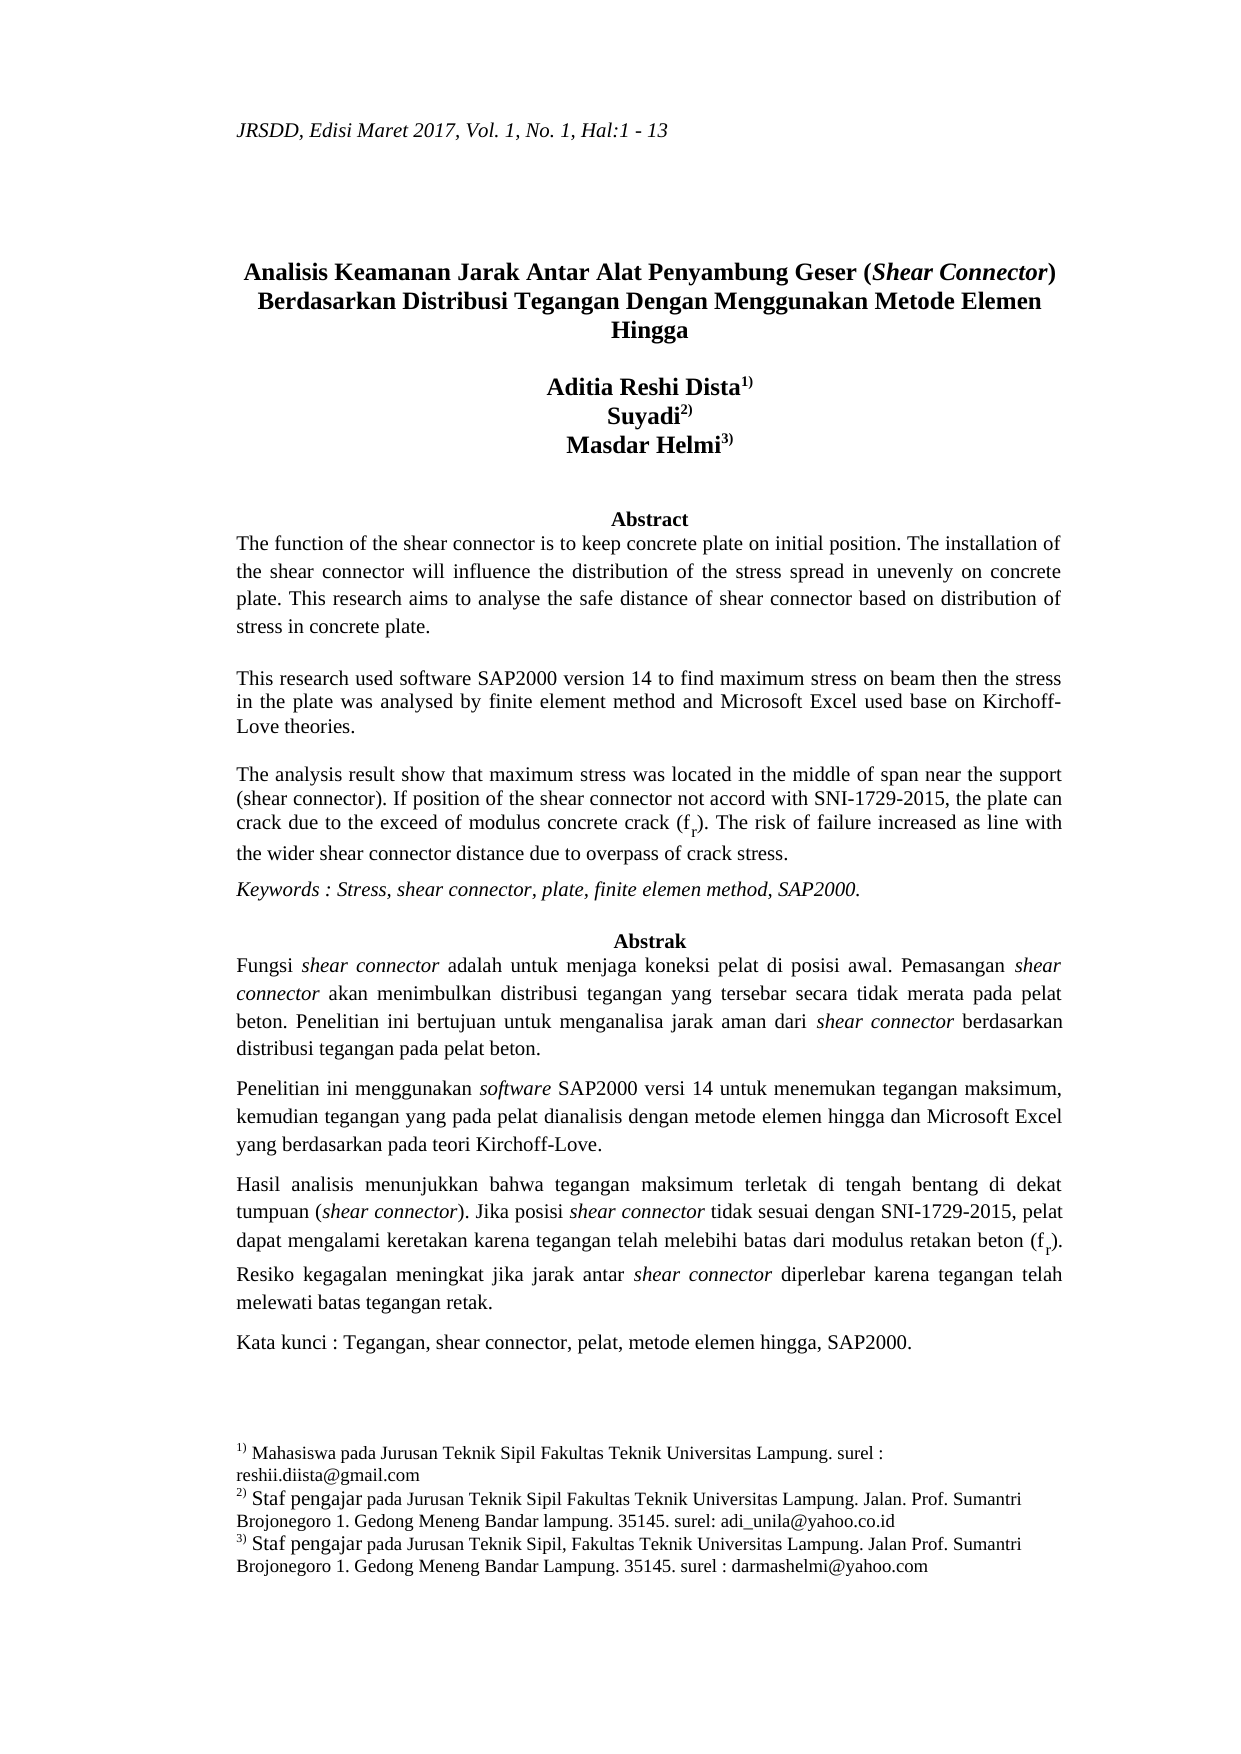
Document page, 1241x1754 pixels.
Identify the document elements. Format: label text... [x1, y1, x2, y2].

text Hasil analisis menunjukkan bahwa tegangan maksimum terletak di tengah bentang di dekat tumpuan (shear connector). Jika posisi shear connector tidak sesuai dengan SNI-1729-2015, pelat dapat mengalami keretakan karena tegangan telah melebihi batas dari modulus retakan beton (fr). Resiko kegagalan meningkat jika jarak antar shear connector diperlebar karena tegangan telah melewati batas tegangan retak. [236, 1172, 1063, 1314]
text ) Mahasiswa pada Jurusan Teknik Sipil Fakultas Teknik Universitas Lampung. surel : reshii.diista@gmail.com [236, 1440, 1063, 1486]
text Aditia Reshi Dista) [236, 372, 1063, 401]
text Fungsi shear connector adalah untuk menjaga koneksi pelat di posisi awal. Pemasangan shear connector akan menimbulkan distribusi tegangan yang tersebar secara tidak merata pada pelat beton. Penelitian ini bertujuan untuk menganalisa jarak aman dari shear connector berdasarkan distribusi tegangan pada pelat beton. [236, 953, 1063, 1060]
text Kata kunci : Tegangan, shear connector, pelat, metode elemen hingga, SAP2000. [236, 1330, 1063, 1354]
text Analisis Keamanan Jarak Antar Alat Penyambung Geser (Shear Connector) Berdasarkan Distribusi Tegangan Dengan Menggunakan Metode Elemen Hingga [236, 257, 1063, 344]
text ) Staf pengajar pada Jurusan Teknik Sipil Fakultas Teknik Universitas Lampung. Jalan. Prof. Sumantri Brojonegoro 1. Gedong Meneng Bandar lampung. 35145. surel: adi_unila@yahoo.co.id [236, 1486, 1063, 1531]
text Abstract [236, 507, 1063, 531]
text Keywords : Stress, shear connector, plate, finite elemen method, SAP2000. [236, 877, 1063, 901]
text Penelitian ini menggunakan software SAP2000 versi 14 untuk menemukan tegangan maksimum, kemudian tegangan yang pada pelat dianalisis dengan metode elemen hingga dan Microsoft Excel yang berdasarkan pada teori Kirchoff-Love. [236, 1076, 1063, 1156]
text This research used software SAP2000 version 14 to find maximum stress on beam then the stress in the plate was analysed by finite element method and Microsoft Excel used base on Kirchoff-Love theories. [236, 665, 1063, 738]
text Abstrak [236, 929, 1063, 953]
text Masdar Helmi) [236, 430, 1063, 459]
text The analysis result show that maximum stress was located in the middle of span near the support (shear connector). If position of the shear connector not accord with SNI-1729-2015, the plate can crack due to the exceed of modulus concrete crack (fr). The risk of failure increased as line with the wider shear connector distance due to overpass of crack stress. [236, 762, 1063, 865]
text Suyadi) [236, 401, 1063, 430]
text The function of the shear connector is to keep concrete plate on initial position. The installation of the shear connector will influence the distribution of the stress spread in unevenly on concrete plate. This research aims to analyse the safe distance of shear connector based on distribution of stress in concrete plate. [236, 531, 1063, 638]
text ) Staf pengajar pada Jurusan Teknik Sipil, Fakultas Teknik Universitas Lampung. Jalan Prof. Sumantri Brojonegoro 1. Gedong Meneng Bandar Lampung. 35145. surel : darmashelmi@yahoo.com [236, 1531, 1063, 1577]
